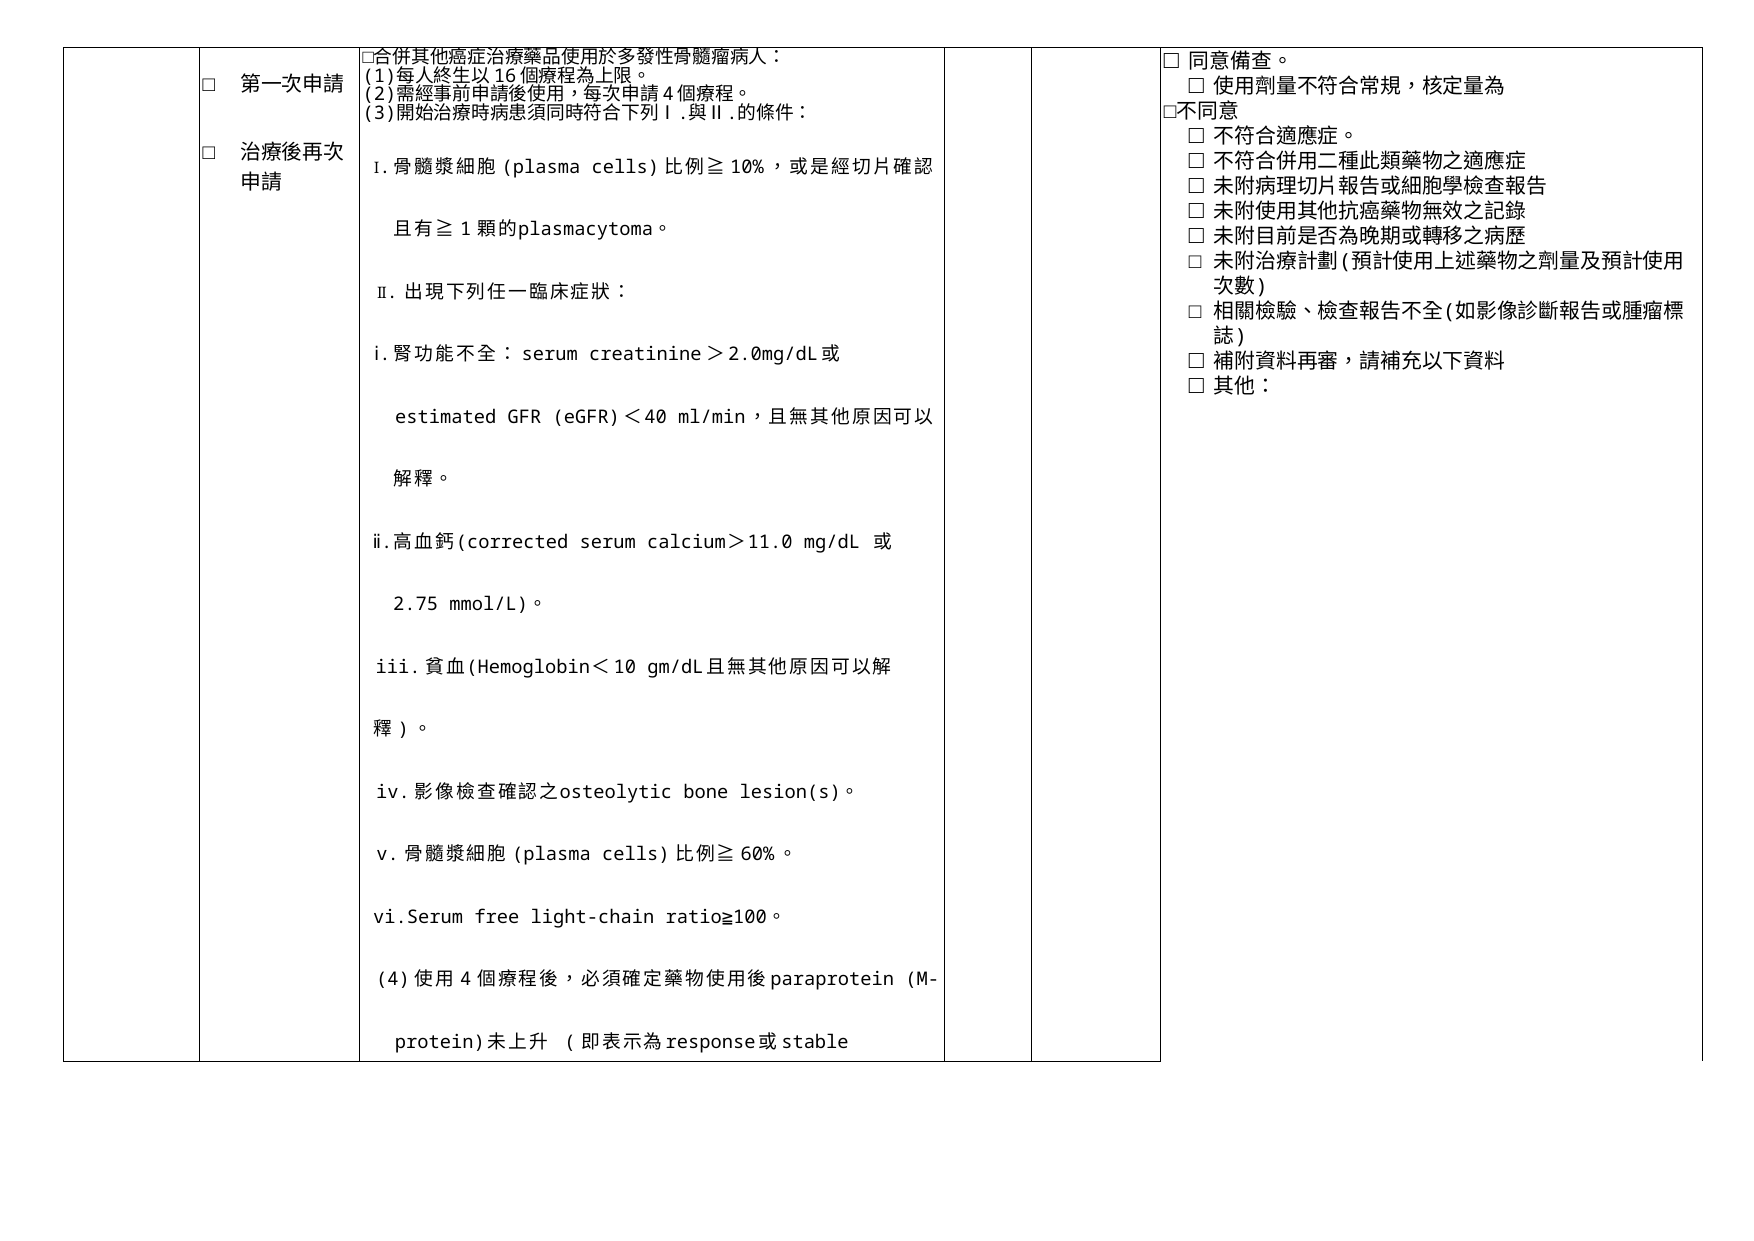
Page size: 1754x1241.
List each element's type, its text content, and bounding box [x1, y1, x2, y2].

table_cell [64, 48, 199, 1061]
table_cell [1032, 48, 1160, 1061]
table_cell [945, 48, 1031, 1061]
table_cell 同意備查。 使用劑量不符合常規，核定量為 □不同意 不符合適應症。 不符合併用二種此類藥物之適應症 未附病理切片報告或細胞學檢查報告 未附使用其他抗癌藥物無效之記錄 未附目前是否為晚期或轉移之病歷 未附治療計劃(預計使用上述藥物之劑量及預計使用次數) 相關檢驗、檢查報告不全(如影像診斷報告或腫瘤標誌) 補附資料再審，請補充以下資料 其他： [1161, 48, 1702, 1061]
table_cell 第一次申請 治療後再次申請 [200, 48, 359, 1061]
table_cell □合併其他癌症治療藥品使用於多發性骨髓瘤病人： (1)每人終生以16個療程為上限。 (2)需經事前申請後使用，每次申請4個療程。 (3)開始治療時病患須同時符合下列Ⅰ.與Ⅱ.的條件： Ⅰ.骨髓漿細胞(plasma cells)比例≧10%，或是經切片確認且有≧1顆的plasmacytoma。 Ⅱ.出現下列任一臨床症狀： ⅰ.腎功能不全：serum creatinine＞2.0mg/dL或estimated GFR (eGFR)＜40 ml/min，且無其他原因可以解釋。 ⅱ.高血鈣(corrected serum calcium＞11.0 mg/dL 或 2.75 mmol/L)。 iii.貧血(Hemoglobin＜10 gm/dL且無其他原因可以解釋)。 iv.影像檢查確認之osteolytic bone lesion(s)。 v.骨髓漿細胞(plasma cells)比例≧60%。 vi.Serum free light-chain ratio≧100。 (4)使用4個療程後，必須確定藥物使用後paraprotein (M-protein)未上升 (即表示為response或stable status)，或對部分non-secretory type MM病人以骨髓檢查plasma cell之比率為療效依據，方可繼續使用。 (5)若病患於前線療程符合前項規定(4)之療效而醫師決定可暫時停藥，則後續療程可保留，於疾病復發時，再行申請使用。 (6)112年3月31日以前已核定用藥之病人，得經事前審查核准後，使用至總療程上限（即終生16個療程）或使用期間發生疾病惡化為止。 □被套細胞淋巴瘤Mantle Cell Lymphoma（MCL）病人。 (1)每人以8個療程為上限。 (2)每日最大劑量1.5mg/m2/day；每個療程第1,4,8,11日給藥。 (3)第一線使用過復發者，不得申請再次使用。 (4)需經事前審查核准後使用。 [360, 48, 944, 1061]
